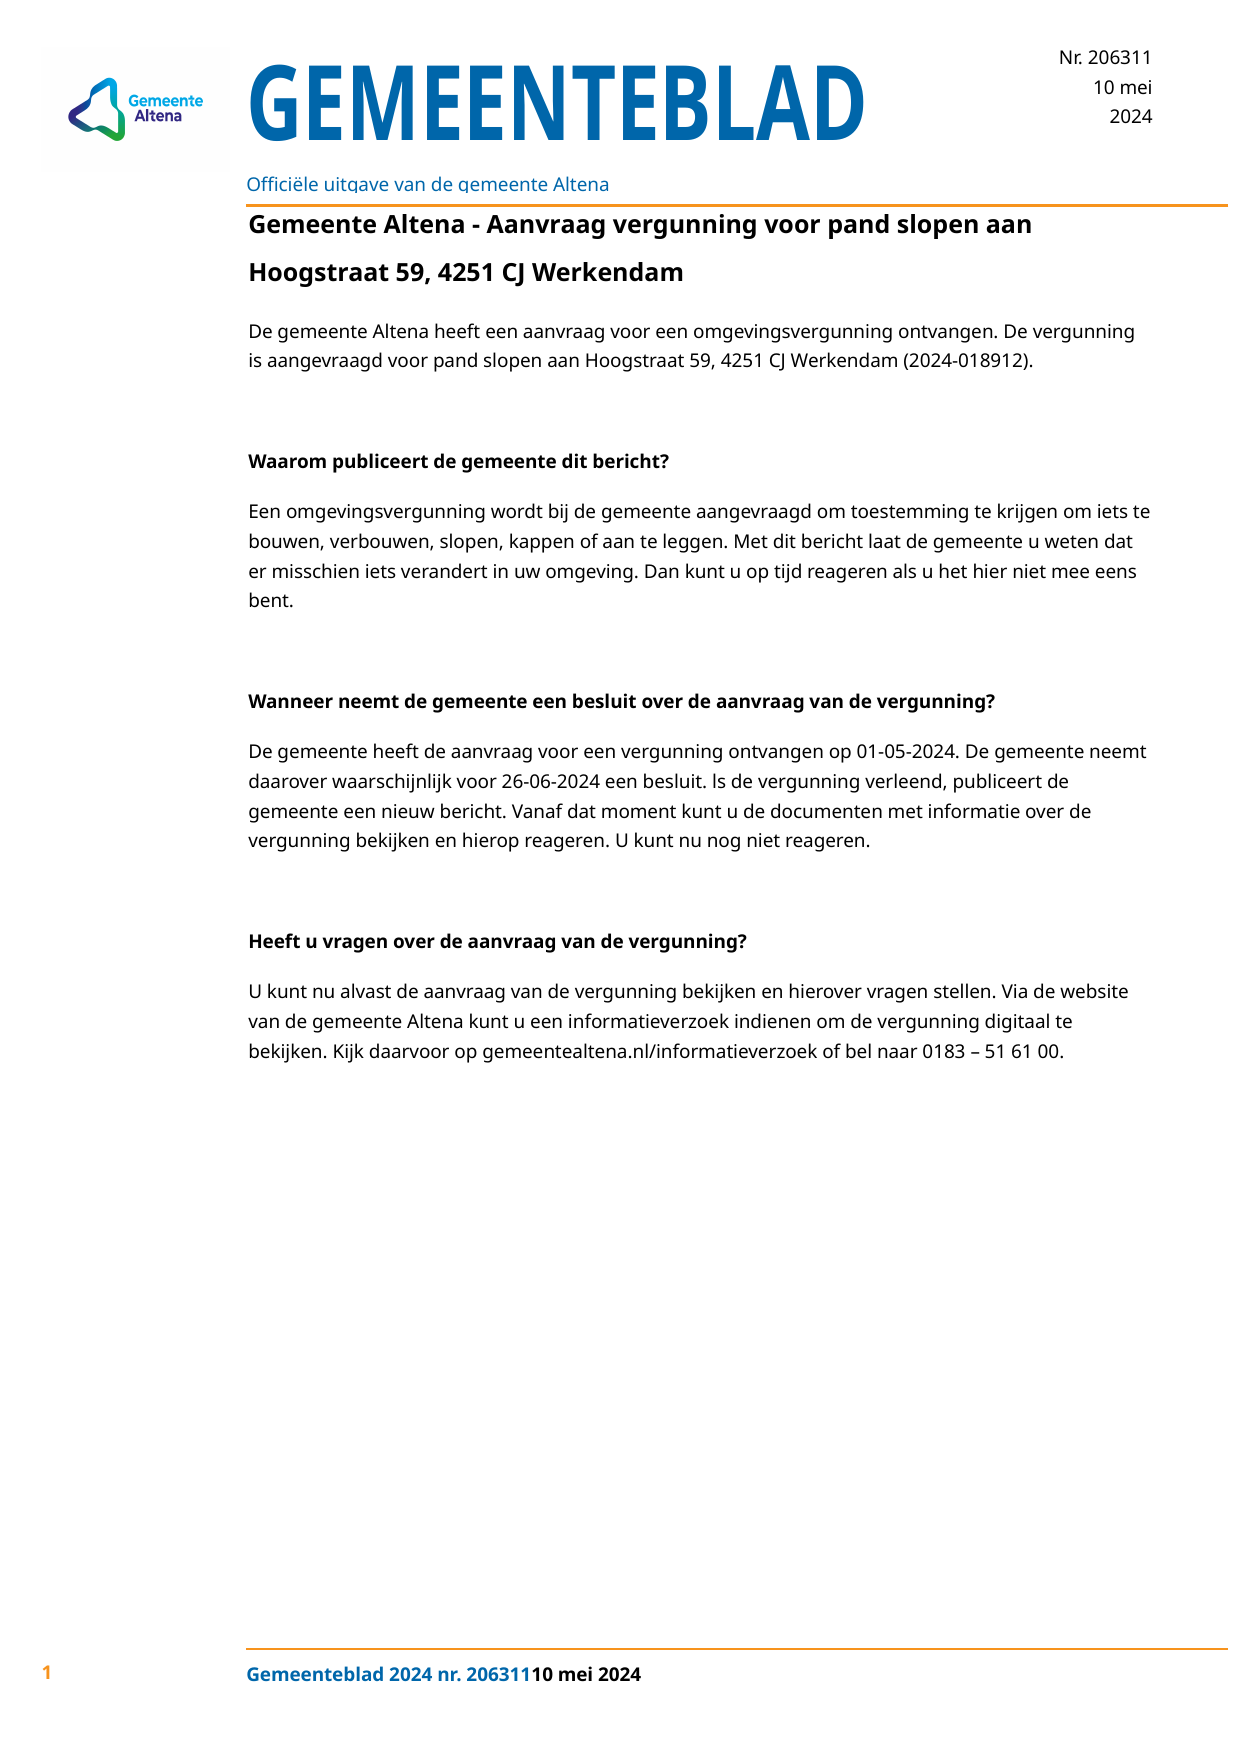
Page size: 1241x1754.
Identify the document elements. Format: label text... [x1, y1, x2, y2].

text De gemeente Altena heeft een aanvraag voor een omgevingsvergunning ontvangen. De vergunning is aangevraagd voor pand slopen aan Hoogstraat 59, 4251 CJ Werkendam (2024-018912). [248, 318, 1152, 373]
picture [41, 47, 231, 172]
text Wanneer neemt de gemeente een besluit over de aanvraag van de vergunning? [248, 688, 1152, 714]
text Een omgevingsvergunning wordt bij de gemeente aangevraagd om toestemming te krijgen om iets te bouwen, verbouwen, slopen, kappen of aan te leggen. Met dit bericht laat de gemeente u weten dat er misschien iets verandert in uw omgeving. Dan kunt u op tijd reageren als u het hier niet mee eens bent. [248, 499, 1152, 613]
text Gemeente Altena - Aanvraag vergunning voor pand slopen aan Hoogstraat 59, 4251 CJ Werkendam [248, 207, 1152, 288]
text U kunt nu alvast de aanvraag van de vergunning bekijken en hierover vragen stellen. Via de website van de gemeente Altena kunt u een informatieverzoek indienen om de vergunning digitaal te bekijken. Kijk daarvoor op gemeentealtena.nl/informatieverzoek of bel naar 0183 – 51 61 00. [248, 979, 1152, 1064]
text De gemeente heeft de aanvraag voor een vergunning ontvangen op 01-05-2024. De gemeente neemt daarover waarschijnlijk voor 26-06-2024 een besluit. ls de vergunning verleend, publiceert de gemeente een nieuw bericht. Vanaf dat moment kunt u de documenten met informatie over de vergunning bekijken en hierop reageren. U kunt nu nog niet reageren. [248, 739, 1152, 853]
text Waarom publiceert de gemeente dit bericht? [248, 448, 1152, 474]
text Heeft u vragen over de aanvraag van de vergunning? [248, 928, 1152, 954]
